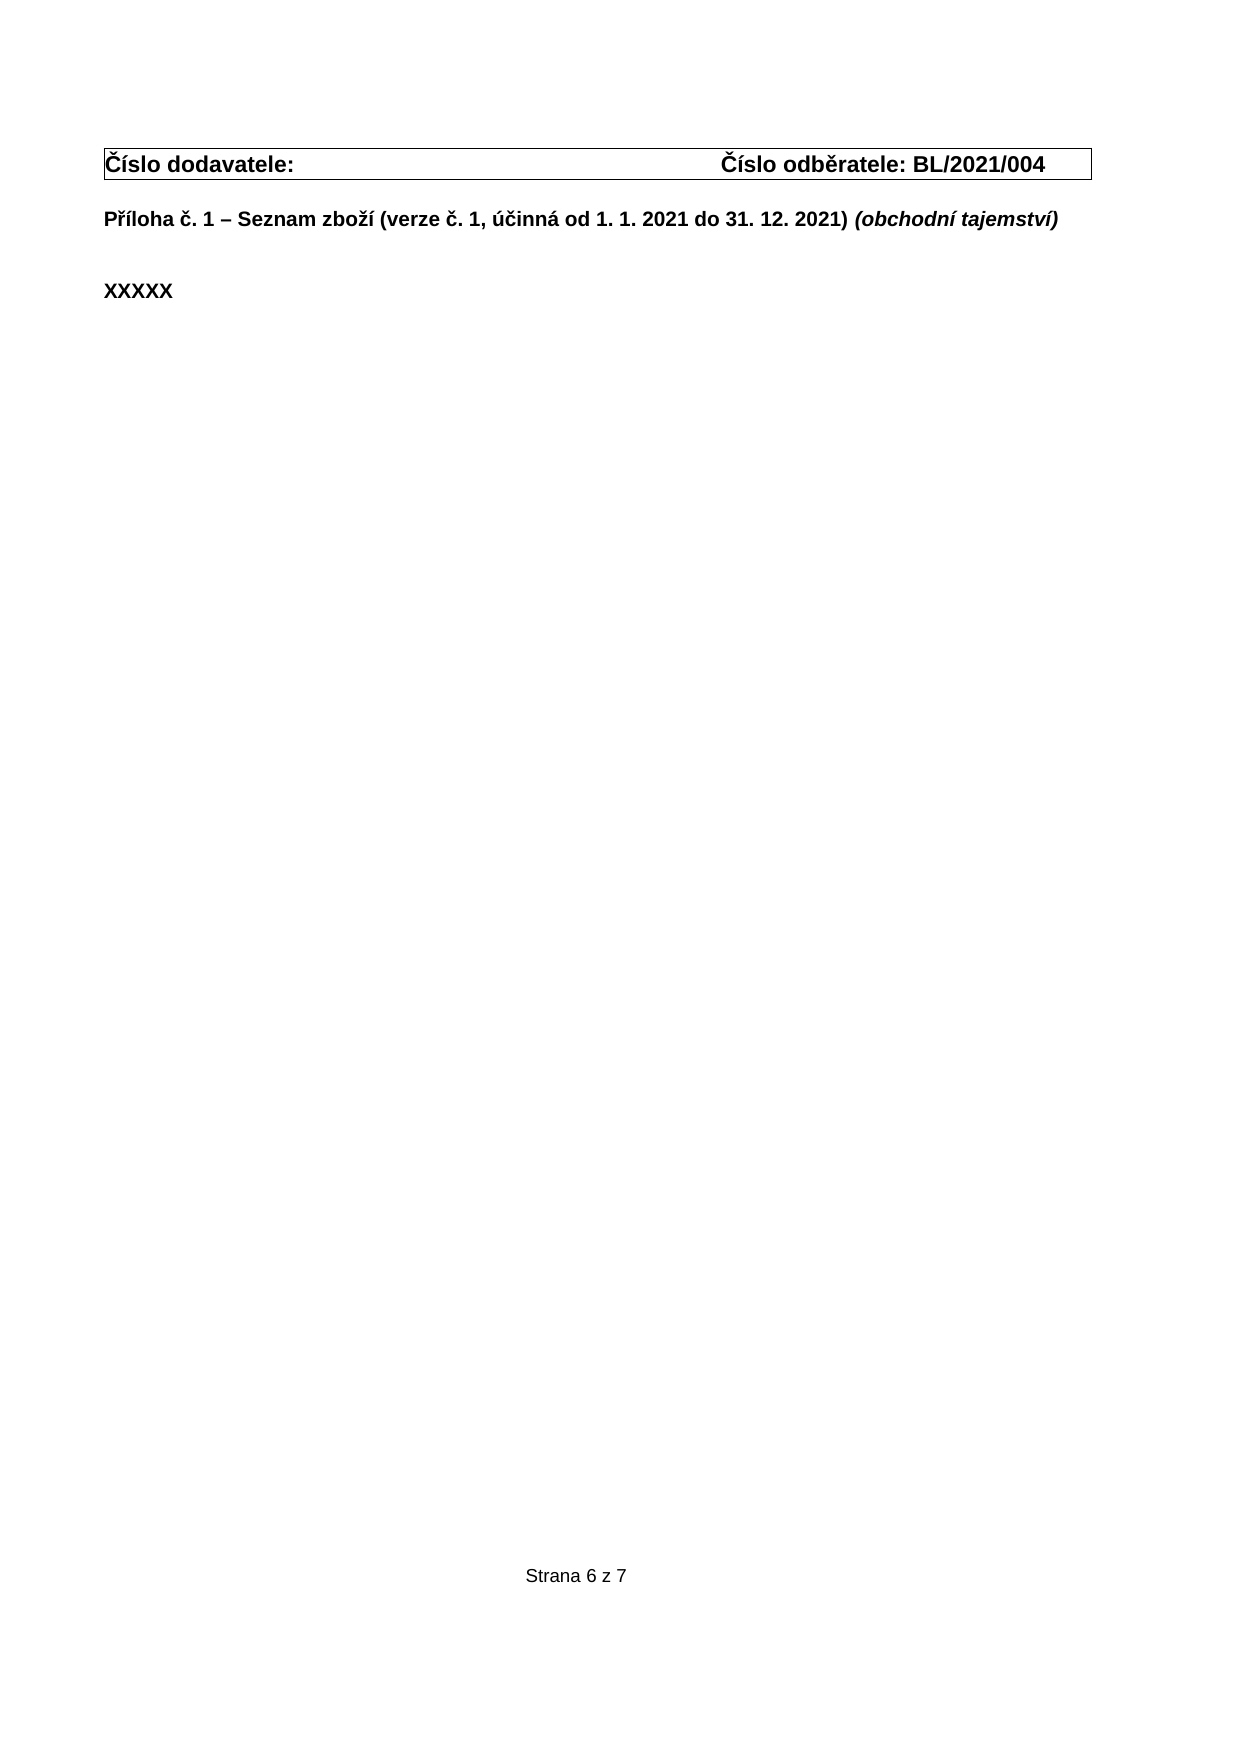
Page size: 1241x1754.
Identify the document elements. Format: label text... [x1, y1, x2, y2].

text Příloha č. 1 – Seznam zboží (verze č. 1, účinná od 1. 1. 2021 do 31. 12. 2021) (obchodní tajemství) [103, 207, 1092, 231]
text XXXXX [103, 278, 1092, 302]
